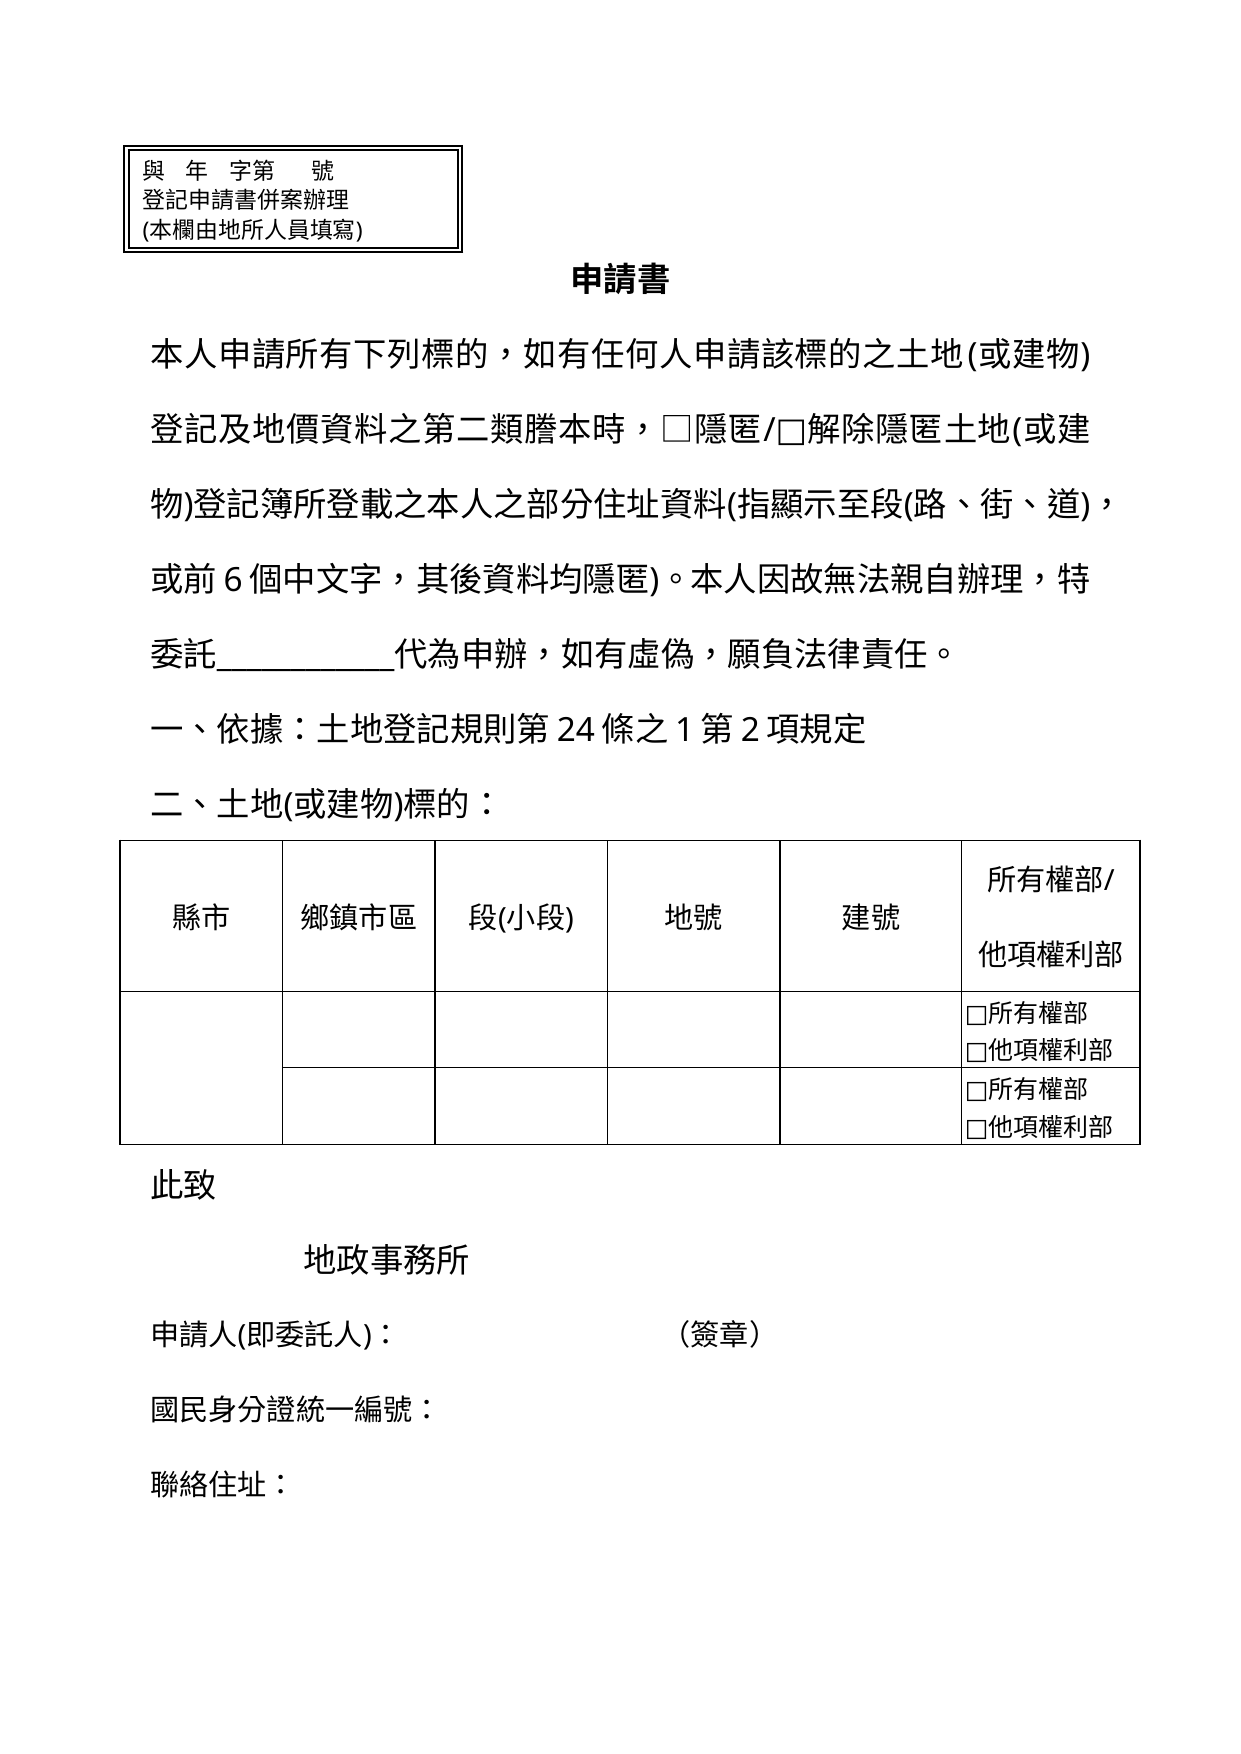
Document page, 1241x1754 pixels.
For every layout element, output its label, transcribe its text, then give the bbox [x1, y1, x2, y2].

table_header 鄉鎮市區 [283, 841, 434, 991]
table_cell [436, 1068, 607, 1144]
text 國民身分證統一編號： [150, 1370, 1090, 1445]
table_header 縣市 [121, 841, 282, 991]
text 登記申請書併案辦理 [142, 186, 444, 215]
table_cell [781, 992, 961, 1067]
text 申請書 [150, 239, 1090, 314]
list 此致 [150, 1145, 1090, 1220]
table_header 所有權部/ 他項權利部 [962, 841, 1139, 991]
table_cell [781, 1068, 961, 1144]
text (本欄由地所人員填寫) [142, 215, 444, 241]
text 申請人(即委託人)： （簽章） [150, 1295, 1090, 1370]
text 與 年 字第 號 [142, 156, 444, 186]
table_cell [121, 992, 282, 1144]
table_cell [283, 1068, 434, 1144]
table_cell [436, 992, 607, 1067]
table_cell □所有權部 □他項權利部 [962, 1068, 1139, 1144]
list 地政事務所 [225, 1220, 1090, 1295]
table_header 段(小段) [436, 841, 607, 991]
table_cell □所有權部 □他項權利部 [962, 992, 1139, 1067]
table_header 地號 [608, 841, 779, 991]
list 二、土地(或建物)標的： [150, 764, 1090, 839]
table_cell [608, 1068, 779, 1144]
text 聯絡住址： [150, 1445, 1090, 1520]
table_header 建號 [781, 841, 961, 991]
text 本人申請所有下列標的，如有任何人申請該標的之土地(或建物)登記及地價資料之第二類謄本時，□隱匿/□解除隱匿土地(或建物)登記簿所登載之本人之部分住址資料(指顯示至段(路、街、道)，或前6個中文字，其後資料均隱匿)。本人因故無法親自辦理，特委託____________代為申辦，如有虛偽，願負法律責任。 [150, 314, 1090, 689]
table_cell [608, 992, 779, 1067]
table_cell [283, 992, 434, 1067]
list 一、依據：土地登記規則第24條之1第2項規定 [150, 689, 1090, 764]
